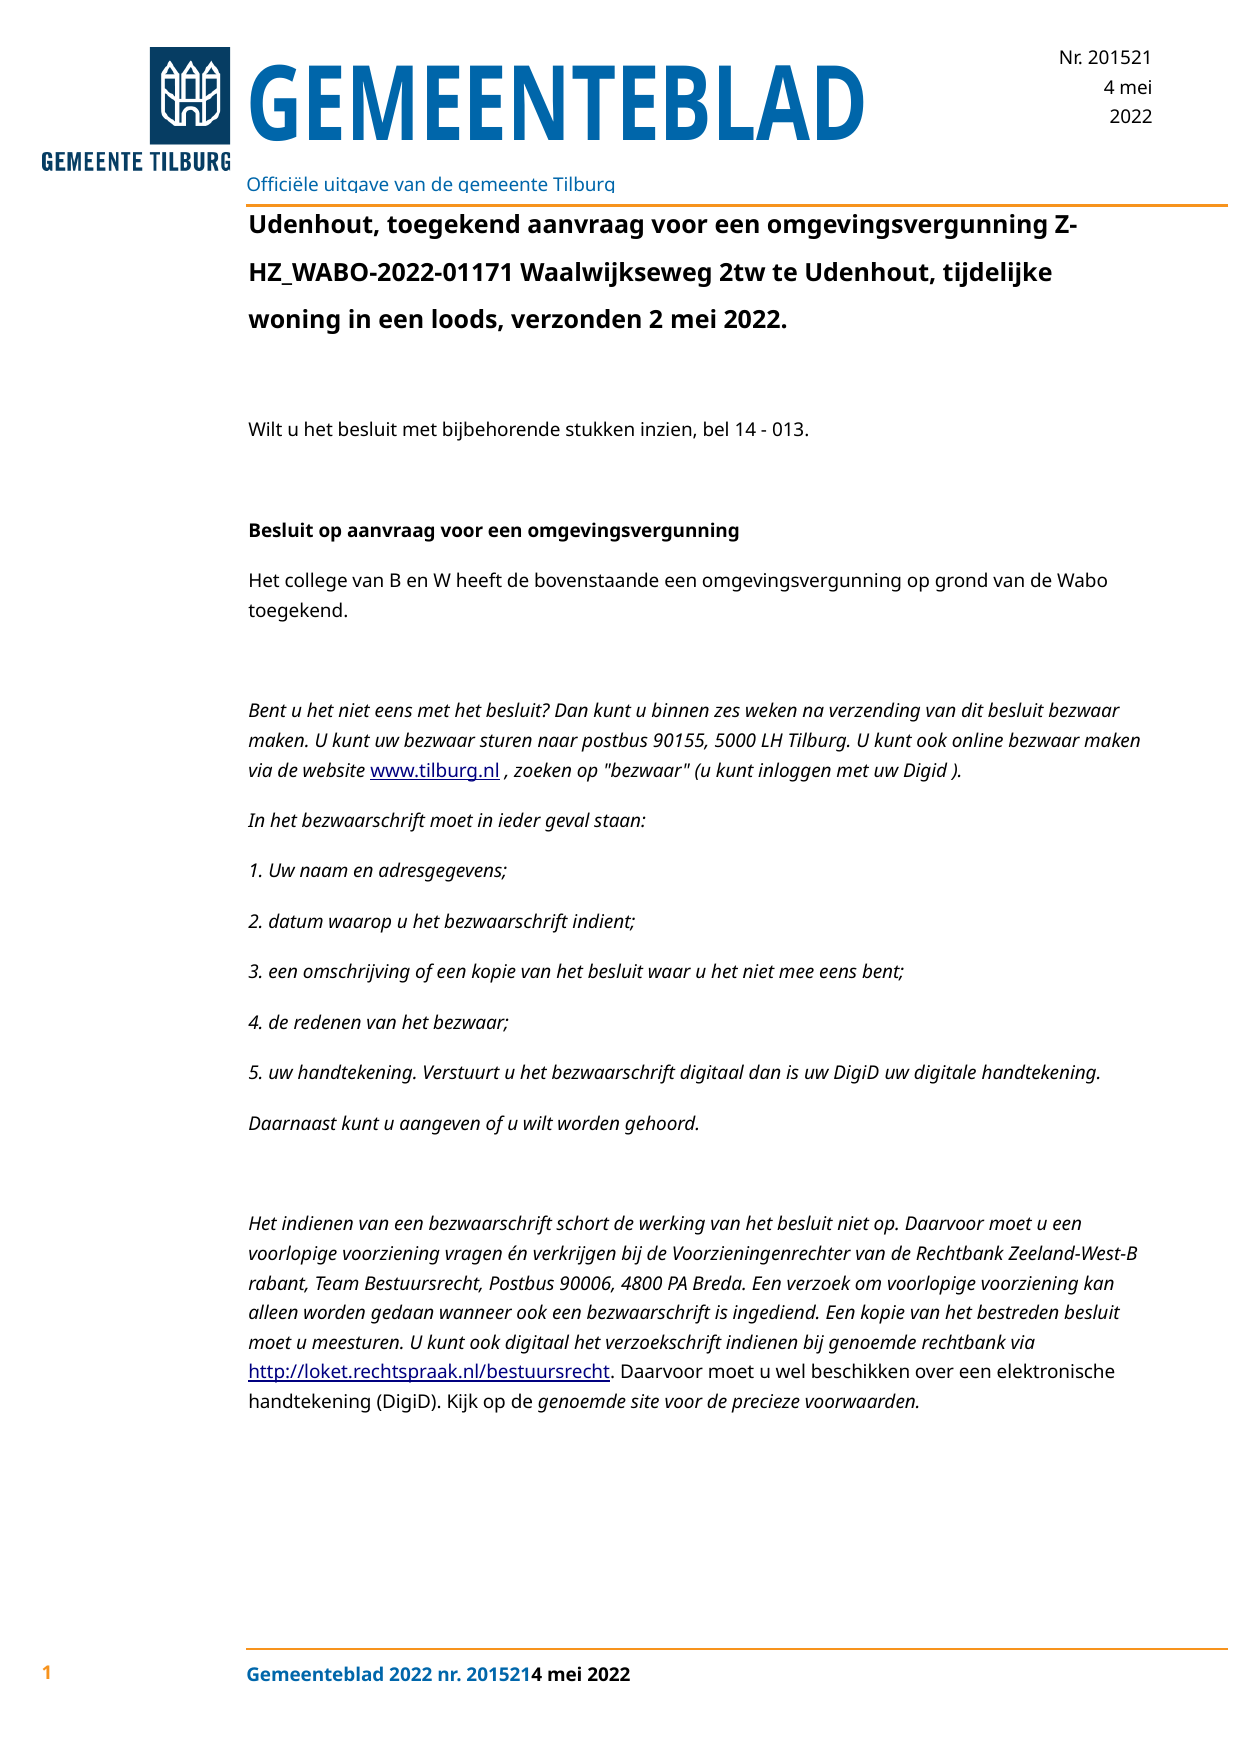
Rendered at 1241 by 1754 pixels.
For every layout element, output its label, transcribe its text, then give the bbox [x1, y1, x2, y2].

text Udenhout, toegekend aanvraag voor een omgevingsvergunning Z-HZ_WABO-2022-01171 Waalwijkseweg 2tw te Udenhout, tijdelijke woning in een loods, verzonden 2 mei 2022. [248, 207, 1152, 336]
text 1. Uw naam en adresgegevens; [248, 858, 1152, 883]
text Daarnaast kunt u aangeven of u wilt worden gehoord. [248, 1110, 1152, 1135]
text Besluit op aanvraag voor een omgevingsvergunning [248, 517, 1152, 542]
text Wilt u het besluit met bijbehorende stukken inzien, bel 14 - 013. [248, 416, 1152, 442]
text 5. uw handtekening. Verstuurt u het bezwaarschrift digitaal dan is uw DigiD uw digitale handtekening. [248, 1059, 1152, 1085]
text Het college van B en W heeft de bovenstaande een omgevingsvergunning op grond van de Wabo toegekend. [248, 567, 1152, 622]
text 4. de redenen van het bezwaar; [248, 1009, 1152, 1034]
text 3. een omschrijving of een kopie van het besluit waar u het niet mee eens bent; [248, 958, 1152, 984]
text 2. datum waarop u het bezwaarschrift indient; [248, 908, 1152, 934]
text In het bezwaarschrift moet in ieder geval staan: [248, 807, 1152, 833]
text Het indienen van een bezwaarschrift schort de werking van het besluit niet op. Daarvoor moet u een voorlopige voorziening vragen én verkrijgen bij de Voorzieningenrechter van de Rechtbank Zeeland-West-B rabant, Team Bestuursrecht, Postbus 90006, 4800 PA Breda. Een verzoek om voorlopige voorziening kan alleen worden gedaan wanneer ook een bezwaarschrift is ingediend. Een kopie van het bestreden besluit moet u meesturen. U kunt ook digitaal het verzoekschrift indienen bij genoemde rechtbank via http://loket.rechtspraak.nl/bestuursrecht. Daarvoor moet u wel beschikken over een elektronische handtekening (DigiD). Kijk op de genoemde site voor de precieze voorwaarden. [248, 1211, 1152, 1414]
text Bent u het niet eens met het besluit? Dan kunt u binnen zes weken na verzending van dit besluit bezwaar maken. U kunt uw bezwaar sturen naar postbus 90155, 5000 LH Tilburg. U kunt ook online bezwaar maken via de website www.tilburg.nl , zoeken op "bezwaar" (u kunt inloggen met uw Digid ). [248, 698, 1152, 782]
picture [41, 47, 231, 172]
